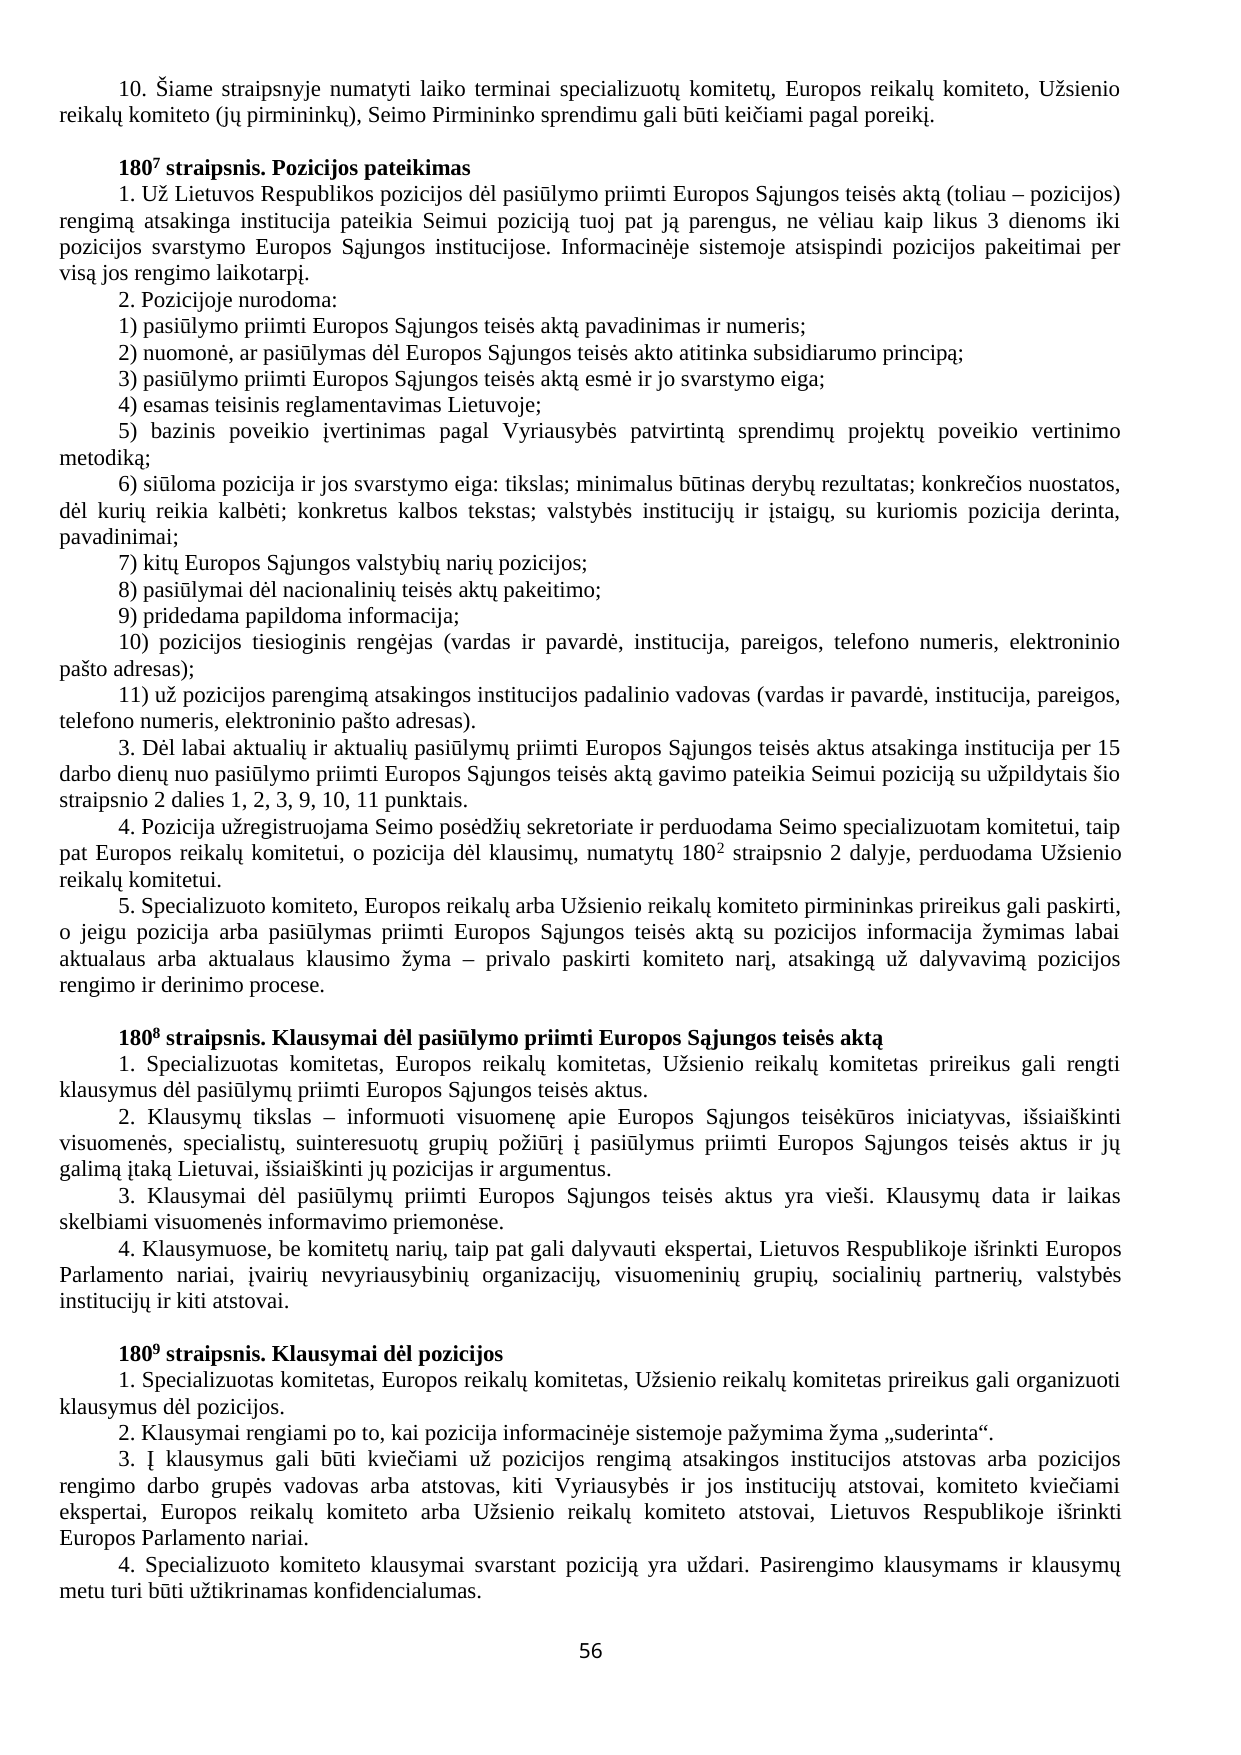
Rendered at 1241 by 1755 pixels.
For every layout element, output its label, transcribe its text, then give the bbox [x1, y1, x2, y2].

text 10. Šiame straipsnyje numatyti laiko terminai specializuotų komitetų, Europos reikalų komiteto, Užsienio reikalų komiteto (jų pirmininkų), Seimo Pirmininko sprendimu gali būti keičiami pagal poreikį. [59, 75, 1122, 128]
text 3. Dėl labai aktualių ir aktualių pasiūlymų priimti Europos Sąjungos teisės aktus atsakinga institucija per 15 darbo dienų nuo pasiūlymo priimti Europos Sąjungos teisės aktą gavimo pateikia Seimui poziciją su užpildytais šio straipsnio 2 dalies 1, 2, 3, 9, 10, 11 punktais. [59, 734, 1122, 813]
text 11) už pozicijos parengimą atsakingos institucijos padalinio vadovas (vardas ir pavardė, institucija, pareigos, telefono numeris, elektroninio pašto adresas). [59, 681, 1122, 734]
text 2. Klausymų tikslas – informuoti visuomenę apie Europos Sąjungos teisėkūros iniciatyvas, išsiaiškinti visuomenės, specialistų, suinteresuotų grupių požiūrį į pasiūlymus priimti Europos Sąjungos teisės aktus ir jų galimą įtaką Lietuvai, išsiaiškinti jų pozicijas ir argumentus. [59, 1103, 1122, 1182]
text 10) pozicijos tiesioginis rengėjas (vardas ir pavardė, institucija, pareigos, telefono numeris, elektroninio pašto adresas); [59, 628, 1122, 681]
text 3) pasiūlymo priimti Europos Sąjungos teisės aktą esmė ir jo svarstymo eiga; [59, 365, 1122, 391]
text 4) esamas teisinis reglamentavimas Lietuvoje; [59, 391, 1122, 418]
text 4. Specializuoto komiteto klausymai svarstant poziciją yra uždari. Pasirengimo klausymams ir klausymų metu turi būti užtikrinamas konfidencialumas. [59, 1551, 1122, 1603]
text 8) pasiūlymai dėl nacionalinių teisės aktų pakeitimo; [59, 576, 1122, 602]
text 3. Klausymai dėl pasiūlymų priimti Europos Sąjungos teisės aktus yra vieši. Klausymų data ir laikas skelbiami visuomenės informavimo priemonėse. [59, 1182, 1122, 1234]
text 1808 straipsnis. Klausymai dėl pasiūlymo priimti Europos Sąjungos teisės aktą [59, 1024, 1122, 1050]
text 2) nuomonė, ar pasiūlymas dėl Europos Sąjungos teisės akto atitinka subsidiarumo principą; [59, 338, 1122, 365]
text 1. Specializuotas komitetas, Europos reikalų komitetas, Užsienio reikalų komitetas prireikus gali organizuoti klausymus dėl pozicijos. [59, 1366, 1122, 1419]
text 1809 straipsnis. Klausymai dėl pozicijos [59, 1340, 1122, 1366]
text 3. Į klausymus gali būti kviečiami už pozicijos rengimą atsakingos institucijos atstovas arba pozicijos rengimo darbo grupės vadovas arba atstovas, kiti Vyriausybės ir jos institucijų atstovai, komiteto kviečiami ekspertai, Europos reikalų komiteto arba Užsienio reikalų komiteto atstovai, Lietuvos Respublikoje išrinkti Europos Parlamento nariai. [59, 1445, 1122, 1551]
text 5. Specializuoto komiteto, Europos reikalų arba Užsienio reikalų komiteto pirmininkas prireikus gali paskirti, o jeigu pozicija arba pasiūlymas priimti Europos Sąjungos teisės aktą su pozicijos informacija žymimas labai aktualaus arba aktualaus klausimo žyma – privalo paskirti komiteto narį, atsakingą už dalyvavimą pozicijos rengimo ir derinimo procese. [59, 892, 1122, 997]
text 4. Pozicija užregistruojama Seimo posėdžių sekretoriate ir perduodama Seimo specializuotam komitetui, taip pat Europos reikalų komitetui, o pozicija dėl klausimų, numatytų 1802 straipsnio 2 dalyje, perduodama Užsienio reikalų komitetui. [59, 813, 1122, 892]
text 2. Klausymai rengiami po to, kai pozicija informacinėje sistemoje pažymima žyma „suderinta“. [59, 1419, 1122, 1445]
text 4. Klausymuose, be komitetų narių, taip pat gali dalyvauti ekspertai, Lietuvos Respublikoje išrinkti Europos Parlamento nariai, įvairių nevyriausybinių organizacijų, visuomeninių grupių, socialinių partnerių, valstybės institucijų ir kiti atstovai. [59, 1234, 1122, 1314]
text 1. Už Lietuvos Respublikos pozicijos dėl pasiūlymo priimti Europos Sąjungos teisės aktą (toliau – pozicijos) rengimą atsakinga institucija pateikia Seimui poziciją tuoj pat ją parengus, ne vėliau kaip likus 3 dienoms iki pozicijos svarstymo Europos Sąjungos institucijose. Informacinėje sistemoje atsispindi pozicijos pakeitimai per visą jos rengimo laikotarpį. [59, 180, 1122, 286]
text 5) bazinis poveikio įvertinimas pagal Vyriausybės patvirtintą sprendimų projektų poveikio vertinimo metodiką; [59, 418, 1122, 470]
text 7) kitų Europos Sąjungos valstybių narių pozicijos; [59, 549, 1122, 576]
text 1. Specializuotas komitetas, Europos reikalų komitetas, Užsienio reikalų komitetas prireikus gali rengti klausymus dėl pasiūlymų priimti Europos Sąjungos teisės aktus. [59, 1050, 1122, 1103]
text 1) pasiūlymo priimti Europos Sąjungos teisės aktą pavadinimas ir numeris; [59, 312, 1122, 338]
text 6) siūloma pozicija ir jos svarstymo eiga: tikslas; minimalus būtinas derybų rezultatas; konkrečios nuostatos, dėl kurių reikia kalbėti; konkretus kalbos tekstas; valstybės institucijų ir įstaigų, su kuriomis pozicija derinta, pavadinimai; [59, 470, 1122, 549]
text 9) pridedama papildoma informacija; [59, 602, 1122, 628]
text 1807 straipsnis. Pozicijos pateikimas [59, 154, 1122, 180]
text 2. Pozicijoje nurodoma: [59, 286, 1122, 312]
